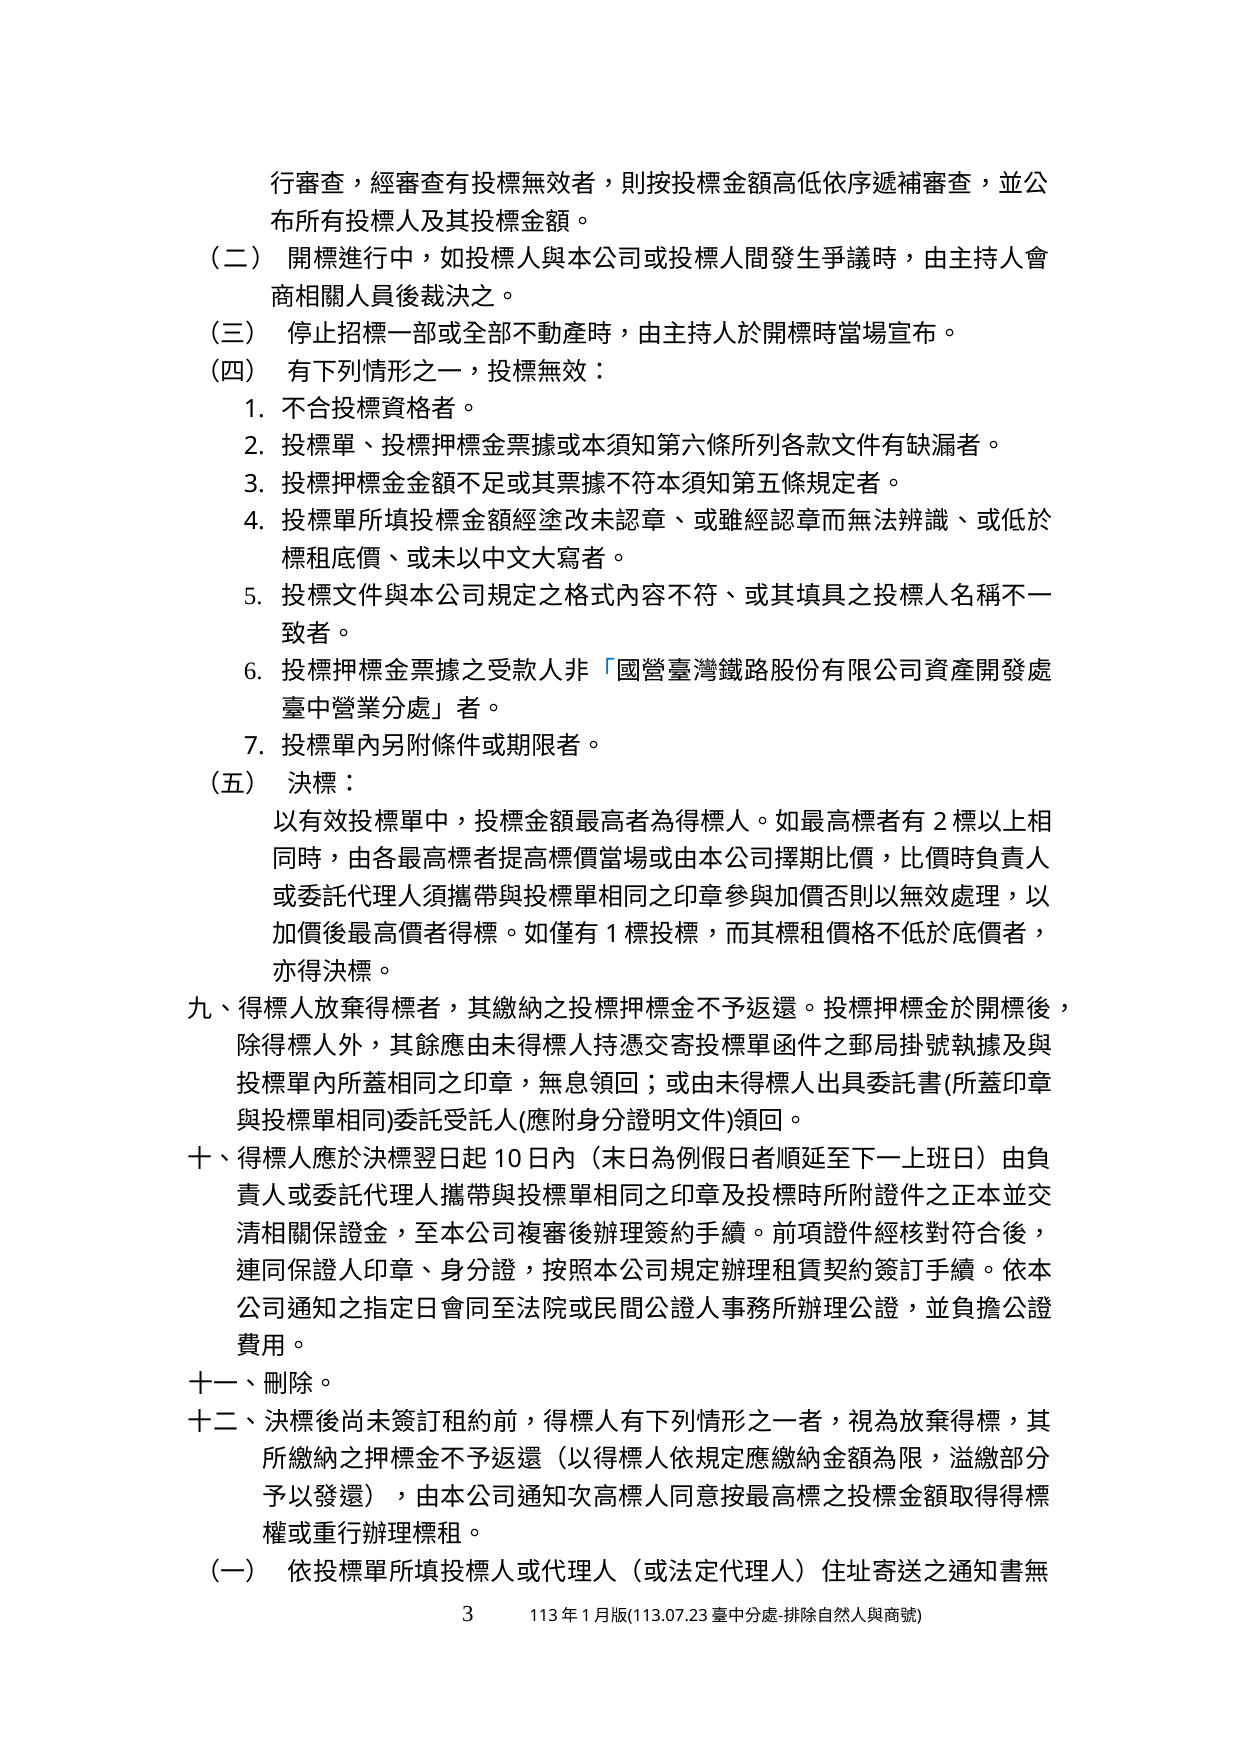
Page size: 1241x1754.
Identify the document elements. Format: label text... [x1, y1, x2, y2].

list 投標押標金金額不足或其票據不符本須知第五條規定者。 [244, 463, 1053, 500]
list 開標進行中，如投標人與本公司或投標人間發生爭議時，由主持人會商相關人員後裁決之。 [195, 238, 1051, 313]
text 十一、刪除。 [189, 1363, 1053, 1400]
list 停止招標一部或全部不動產時，由主持人於開標時當場宣布。 [195, 313, 1051, 350]
text 十­二、決標後尚未簽訂租約前，得標人有下列情形之一者，視為放棄得標，其所繳納之押標金不予返還（以得標人依規定應繳納金額為限，溢繳部分予以發還），由本公司通知次高標人同意按最高標之投標金額取得得標權或重行辦理標租。 [187, 1400, 1053, 1550]
list 投標單所填投標金額經塗改未認章、或雖經認章而無法辨識、或低於標租底價、或未以中文大寫者。 [244, 500, 1053, 575]
list 投標押標金票據之受款人非「國營臺灣鐵路股份有限公司資產開發處臺中營業分處」者。 [244, 650, 1053, 725]
list 決標： [195, 763, 1051, 800]
list 不合投標資格者。 [244, 388, 1053, 425]
list 有下列情形之一，投標無效： [195, 350, 1051, 388]
text 九、得標人放棄得標者，其繳納之投標押標金不予返還。投標押標金於開標後，除得標人外，其餘應由未得標人持憑交寄投標單函件之郵局掛號執據及與投標單內所蓋相同之印章，無息領回；或由未得標人出具委託書(所蓋印章與投標單相同)委託受託人(應附身分證明文件)領回。 [187, 988, 1053, 1138]
list 投標單內另附條件或期限者。 [244, 725, 1053, 763]
text 以有效投標單中，投標金額最高者為得標人。如最高標者有2標以上相同時，由各最高標者提高標價當場或由本公司擇期比價，比價時負責人或委託代理人須攜帶與投標單相同之印章參與加價否則以無效處理，以加價後最高價者得標。如僅有1標投標，而其標租價格不低於底價者，亦得決標。 [272, 800, 1053, 988]
list 依投標單所填投標人或代理人（或法定代理人）住址寄送之通知書無 [195, 1550, 1051, 1588]
list 投標文件與本公司規定之格式內容不符、或其填具之投標人名稱不一致者。 [244, 575, 1053, 650]
list 行審查，經審查有投標無效者，則按投標金額高低依序遞補審查，並公布所有投標人及其投標金額。 [195, 163, 1051, 238]
text 十、得標人應於決標翌日起10日內（末日為例假日者順延至下一上班日）由負責人或委託代理人攜帶與投標單相同之印章及投標時所附證件之正本並交清相關保證金，至本公司複審後辦理簽約手續。前項證件經核對符合後，連同保證人印章、身分證，按照本公司規定辦理租賃契約簽訂手續。依本公司通知之指定日會同至法院或民間公證人事務所辦理公證，並負擔公證費用。 [187, 1138, 1053, 1363]
list 投標單、投標押標金票據或本須知第六條所列各款文件有缺漏者。 [244, 425, 1053, 463]
